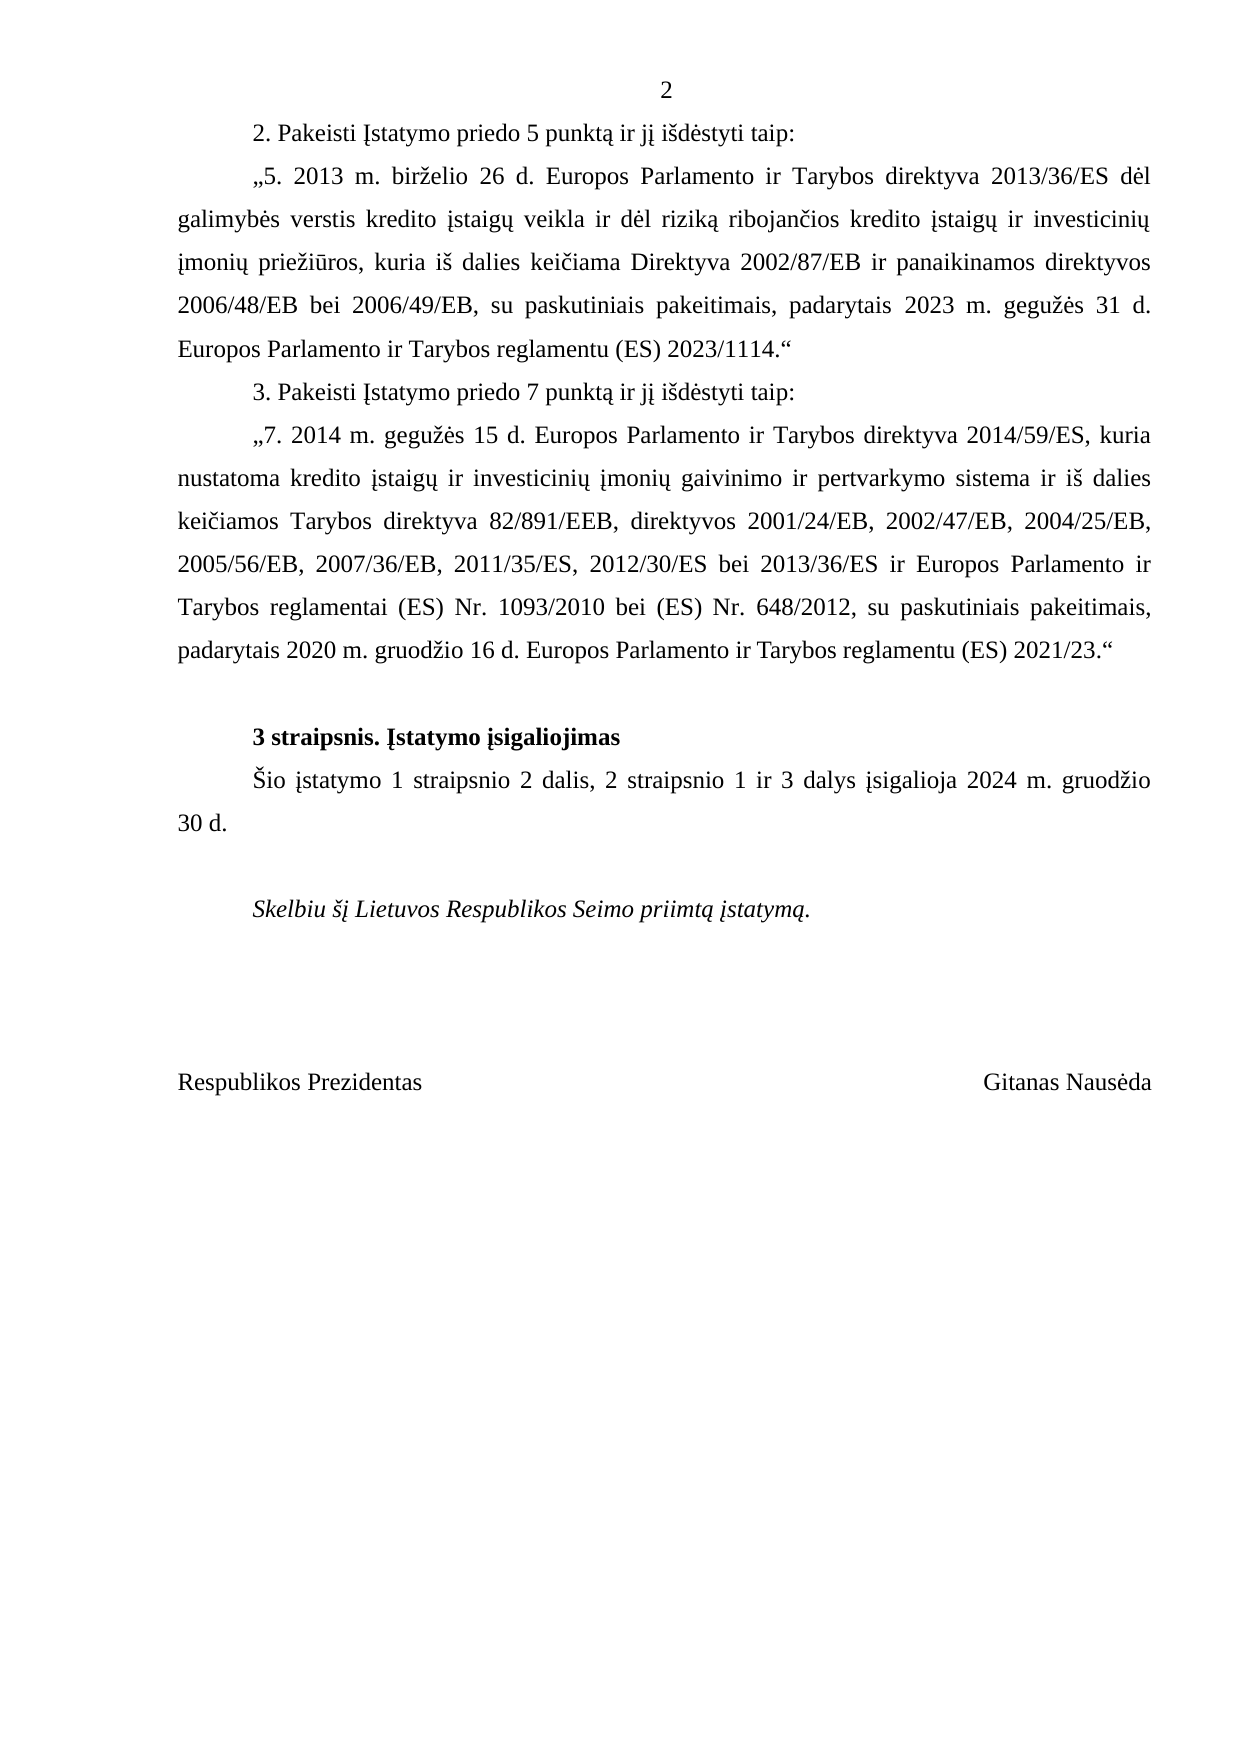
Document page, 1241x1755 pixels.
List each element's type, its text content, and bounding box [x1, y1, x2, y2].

text 3 straipsnis. Įstatymo įsigaliojimas [177, 722, 1152, 751]
text 2. Pakeisti Įstatymo priedo 5 punktą ir jį išdėstyti taip: [177, 118, 1152, 147]
text Šio įstatymo 1 straipsnio 2 dalis, 2 straipsnio 1 ir 3 dalys įsigalioja 2024 m. gruodžio 30 d. [177, 765, 1152, 837]
text Respublikos Prezidentas Gitanas Nausėda [177, 1067, 1152, 1096]
text Skelbiu šį Lietuvos Respublikos Seimo priimtą įstatymą. [177, 894, 1152, 923]
text „7. 2014 m. gegužės 15 d. Europos Parlamento ir Tarybos direktyva 2014/59/ES, kuria nustatoma kredito įstaigų ir investicinių įmonių gaivinimo ir pertvarkymo sistema ir iš dalies keičiamos Tarybos direktyva 82/891/EEB, direktyvos 2001/24/EB, 2002/47/EB, 2004/25/EB, 2005/56/EB, 2007/36/EB, 2011/35/ES, 2012/30/ES bei 2013/36/ES ir Europos Parlamento ir Tarybos reglamentai (ES) Nr. 1093/2010 bei (ES) Nr. 648/2012, su paskutiniais pakeitimais, padarytais 2020 m. gruodžio 16 d. Europos Parlamento ir Tarybos reglamentu (ES) 2021/23.“ [177, 420, 1152, 664]
text 3. Pakeisti Įstatymo priedo 7 punktą ir jį išdėstyti taip: [177, 377, 1152, 406]
text „5. 2013 m. birželio 26 d. Europos Parlamento ir Tarybos direktyva 2013/36/ES dėl galimybės verstis kredito įstaigų veikla ir dėl riziką ribojančios kredito įstaigų ir investicinių įmonių priežiūros, kuria iš dalies keičiama Direktyva 2002/87/EB ir panaikinamos direktyvos 2006/48/EB bei 2006/49/EB, su paskutiniais pakeitimais, padarytais 2023 m. gegužės 31 d. Europos Parlamento ir Tarybos reglamentu (ES) 2023/1114.“ [177, 161, 1152, 362]
